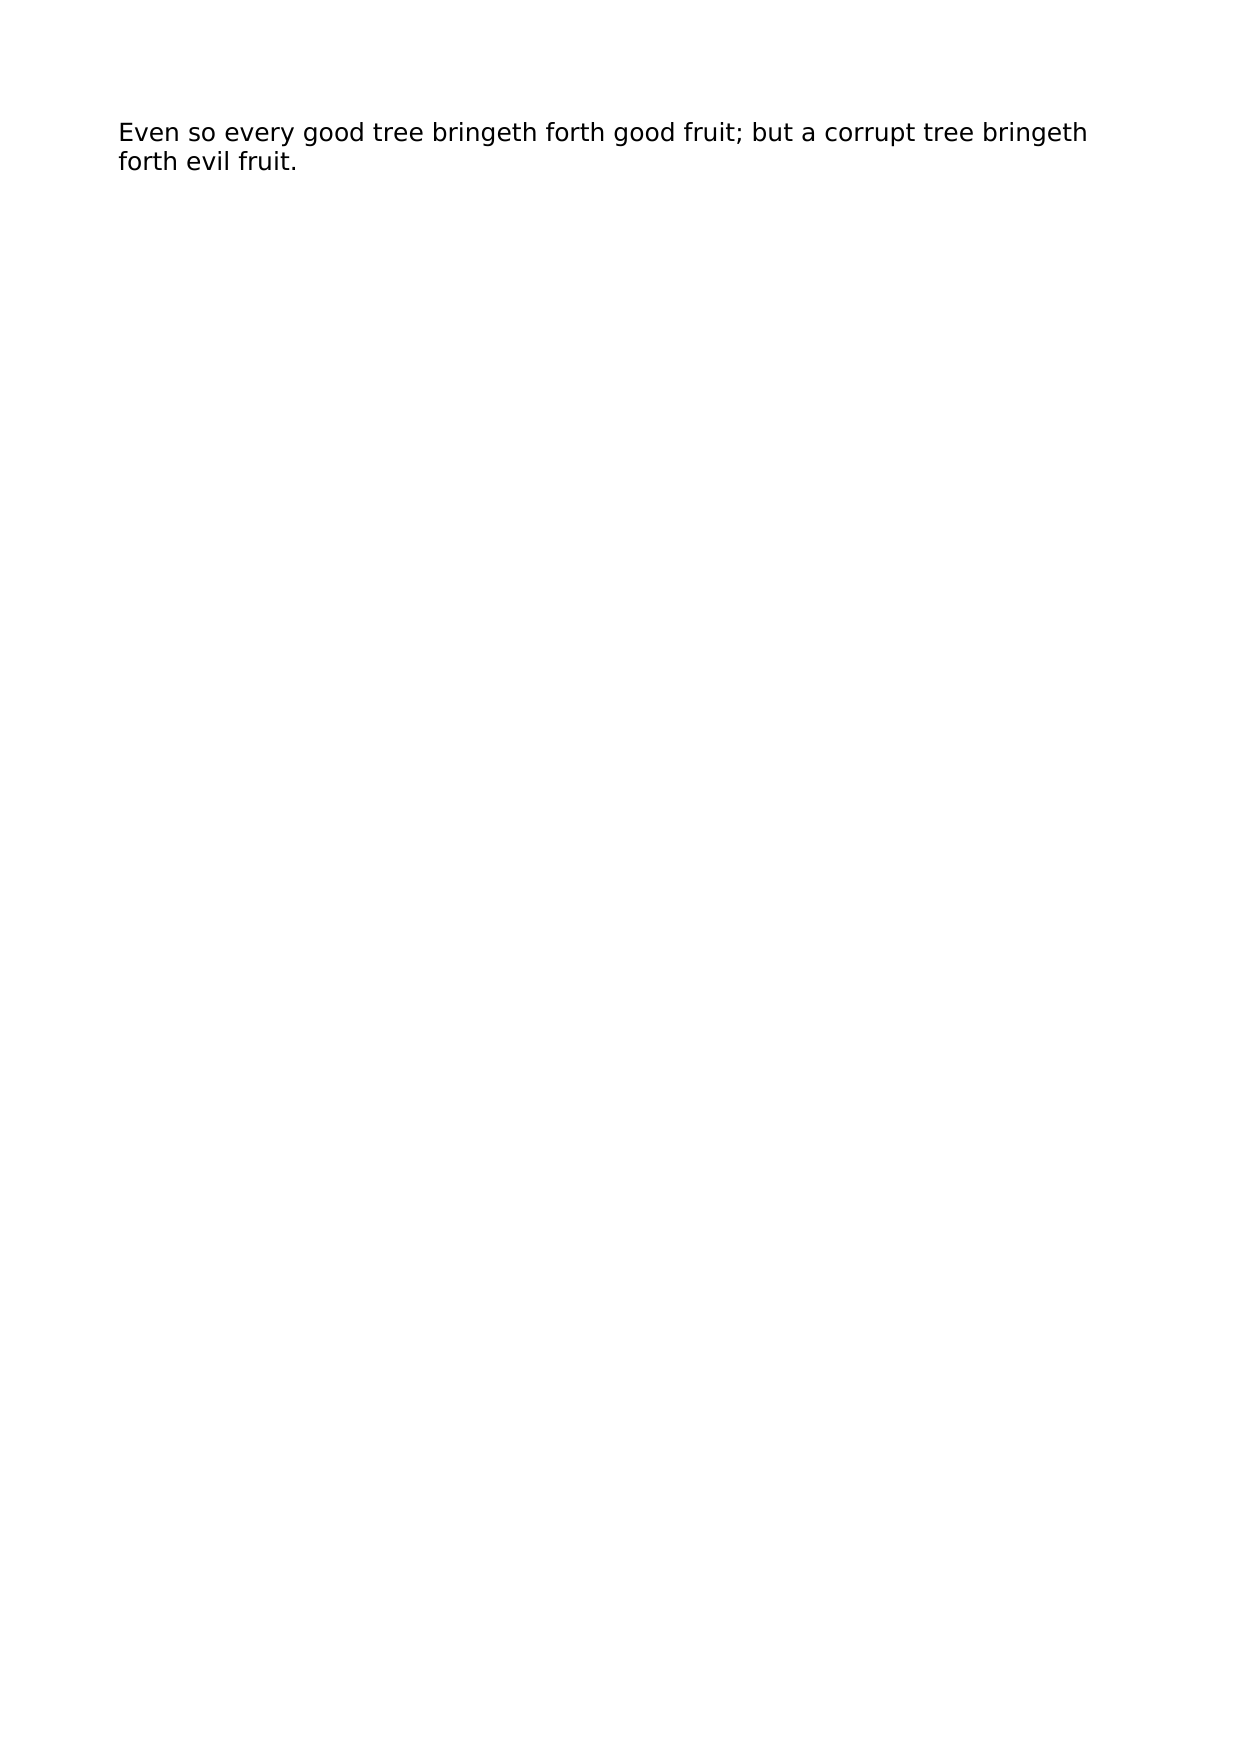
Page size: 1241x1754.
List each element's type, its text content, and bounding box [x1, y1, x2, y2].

text Even so every good tree bringeth forth good fruit; but a corrupt tree bringeth forth evil fruit. [118, 118, 1122, 176]
